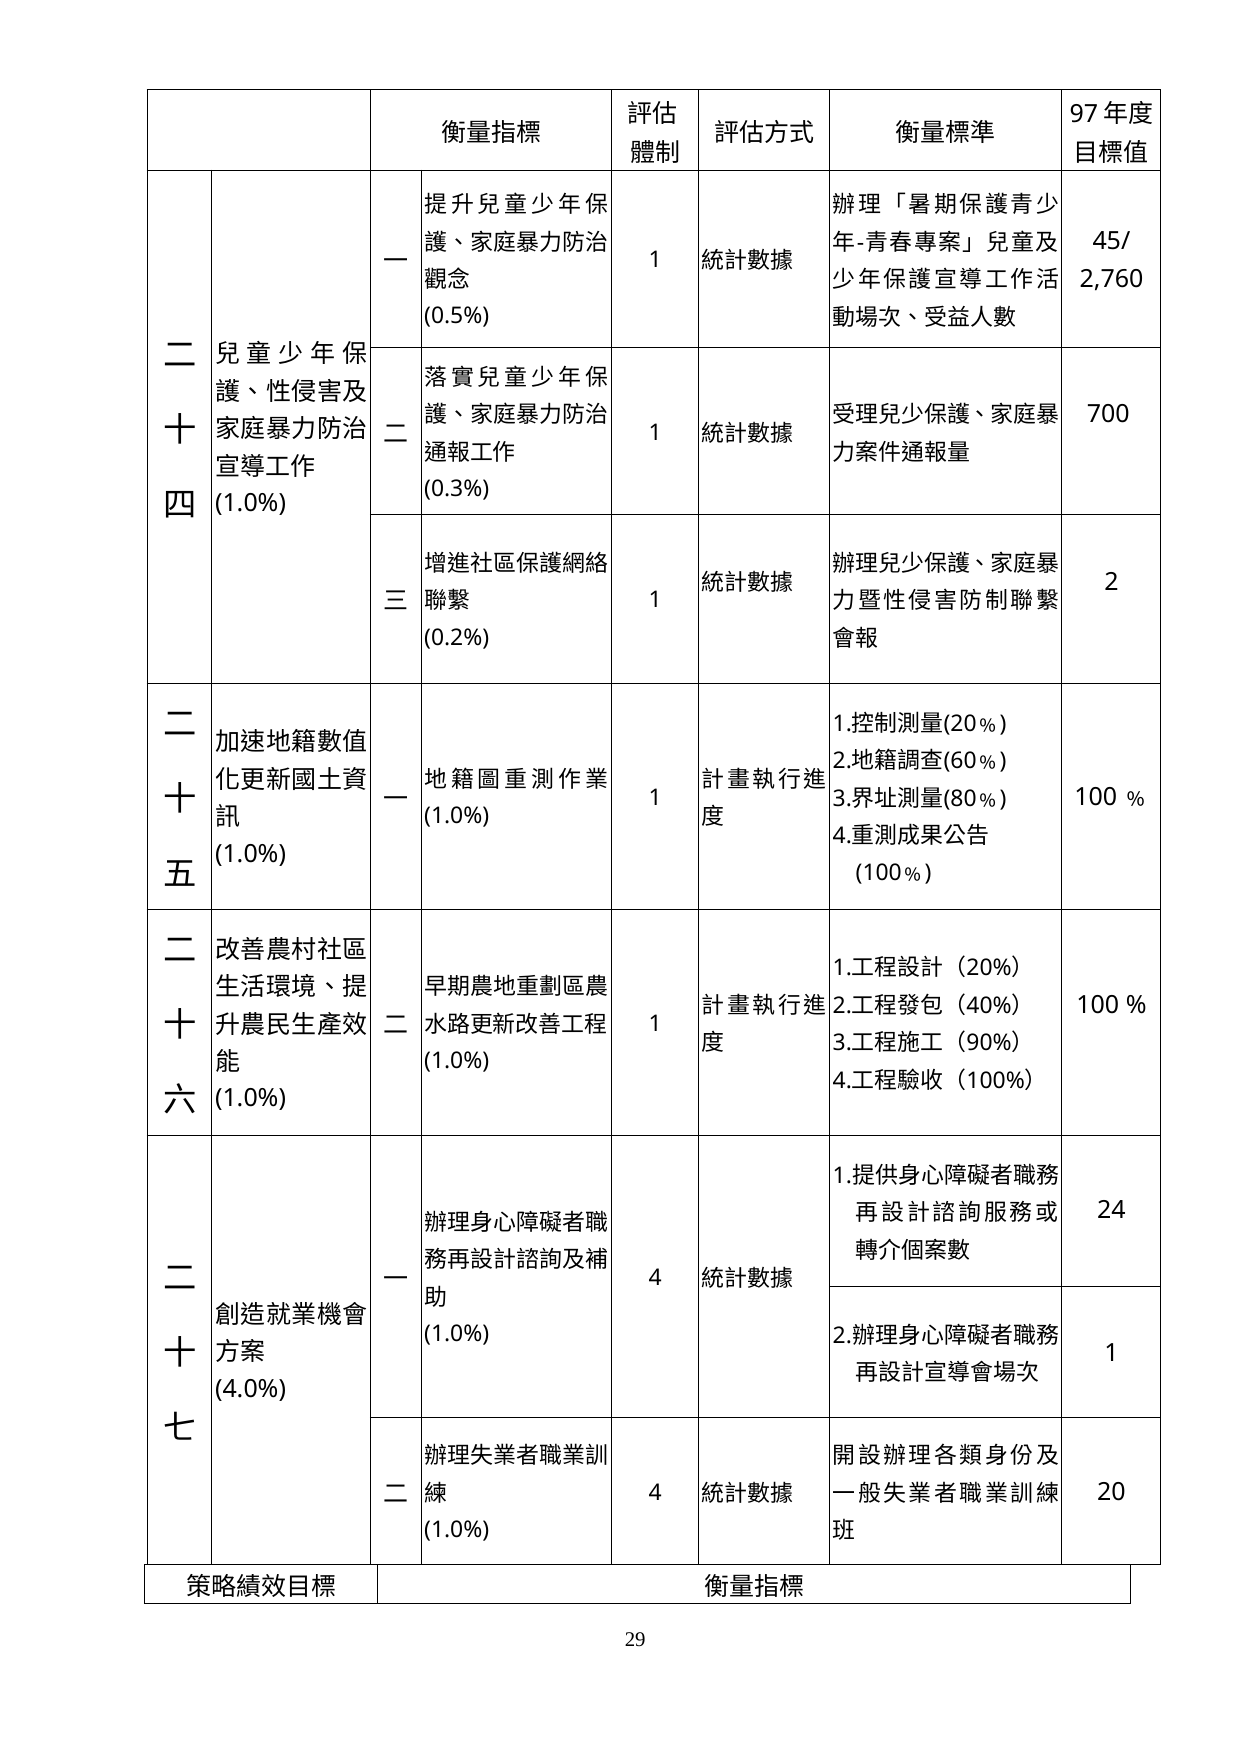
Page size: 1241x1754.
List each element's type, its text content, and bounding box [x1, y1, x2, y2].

table_cell 2 [1062, 515, 1160, 683]
table_cell 100 % [1062, 910, 1160, 1135]
table_cell 改善農村社區生活環境、提升農民生產效能 (1.0%) [212, 910, 370, 1135]
table_cell 1 [612, 684, 698, 909]
table_cell 辦理身心障礙者職務再設計諮詢及補助 (1.0%) [422, 1136, 611, 1417]
table_cell 統計數據 [699, 171, 829, 347]
table_cell 97年度目標值 [1062, 90, 1160, 169]
table_cell 三 [371, 515, 421, 683]
table_cell 二 [371, 1418, 421, 1564]
table_cell 早期農地重劃區農水路更新改善工程 (1.0%) [422, 910, 611, 1135]
table_cell 受理兒少保護、家庭暴力案件通報量 [830, 348, 1061, 514]
table_cell 二 [371, 348, 421, 514]
table_cell [1131, 1565, 1161, 1603]
table_cell 兒童少年保護、性侵害及家庭暴力防治宣導工作 (1.0%) [212, 171, 370, 683]
table_cell 統計數據 [699, 348, 829, 514]
table_cell 20 [1062, 1418, 1160, 1564]
table_cell 衡量指標 [378, 1565, 1130, 1603]
table_cell 評估 體制 [612, 90, 698, 169]
table_cell 24 [1062, 1136, 1160, 1286]
table_cell 加速地籍數值化更新國土資訊 (1.0%) [212, 684, 370, 909]
table_cell 100 ﹪ [1062, 684, 1160, 909]
table_cell 1 [612, 171, 698, 347]
table_cell 統計數據 [699, 1418, 829, 1564]
table_cell 提升兒童少年保護、家庭暴力防治觀念 (0.5%) [422, 171, 611, 347]
table_cell 辦理兒少保護、家庭暴力暨性侵害防制聯繫會報 [830, 515, 1061, 683]
table_cell 二十五 [148, 684, 211, 909]
table_cell 4 [612, 1418, 698, 1564]
table_cell 計畫執行進度 [699, 910, 829, 1135]
table_cell 辦理失業者職業訓練 (1.0%) [422, 1418, 611, 1564]
table_cell 4 [612, 1136, 698, 1417]
table_cell 辦理「暑期保護青少年-青春專案」兒童及少年保護宣導工作活動場次、受益人數 [830, 171, 1061, 347]
table_cell 1.控制測量(20﹪) 2.地籍調查(60﹪) 3.界址測量(80﹪) 4.重測成果公告 (100﹪) [830, 684, 1061, 909]
table_cell 衡量指標 [371, 90, 611, 169]
table_cell 策略績效目標 [145, 1565, 377, 1603]
table_cell 二十四 [148, 171, 211, 683]
table_cell 開設辦理各類身份及一般失業者職業訓練班 [830, 1418, 1061, 1564]
table_cell 700 [1062, 348, 1160, 514]
table_cell [148, 90, 370, 169]
table_cell 一 [371, 1136, 421, 1417]
table_cell 1.工程設計（20%） 2.工程發包（40%） 3.工程施工（90%） 4.工程驗收（100%） [830, 910, 1061, 1135]
table_cell 統計數據 [699, 515, 829, 683]
table_cell 1 [1062, 1287, 1160, 1417]
table_cell 統計數據 [699, 1136, 829, 1417]
table_cell 45/ 2,760 [1062, 171, 1160, 347]
table_cell 二 [371, 910, 421, 1135]
table_cell 增進社區保護網絡聯繫 (0.2%) [422, 515, 611, 683]
table_cell 評估方式 [699, 90, 829, 169]
table_cell 創造就業機會方案 (4.0%) [212, 1136, 370, 1564]
table_cell 2.辦理身心障礙者職務再設計宣導會場次 [830, 1287, 1061, 1417]
table_cell 二十七 [148, 1136, 211, 1564]
table_cell 一 [371, 171, 421, 347]
table_cell 1.提供身心障礙者職務再設計諮詢服務或轉介個案數 [830, 1136, 1061, 1286]
table_cell 1 [612, 348, 698, 514]
table_cell 地籍圖重測作業(1.0%) [422, 684, 611, 909]
table_cell 1 [612, 910, 698, 1135]
table_cell 1 [612, 515, 698, 683]
table_cell 一 [371, 684, 421, 909]
table_cell 計畫執行進度 [699, 684, 829, 909]
table_cell 衡量標準 [830, 90, 1061, 169]
table_cell 二十六 [148, 910, 211, 1135]
table_cell 落實兒童少年保護、家庭暴力防治通報工作 (0.3%) [422, 348, 611, 514]
